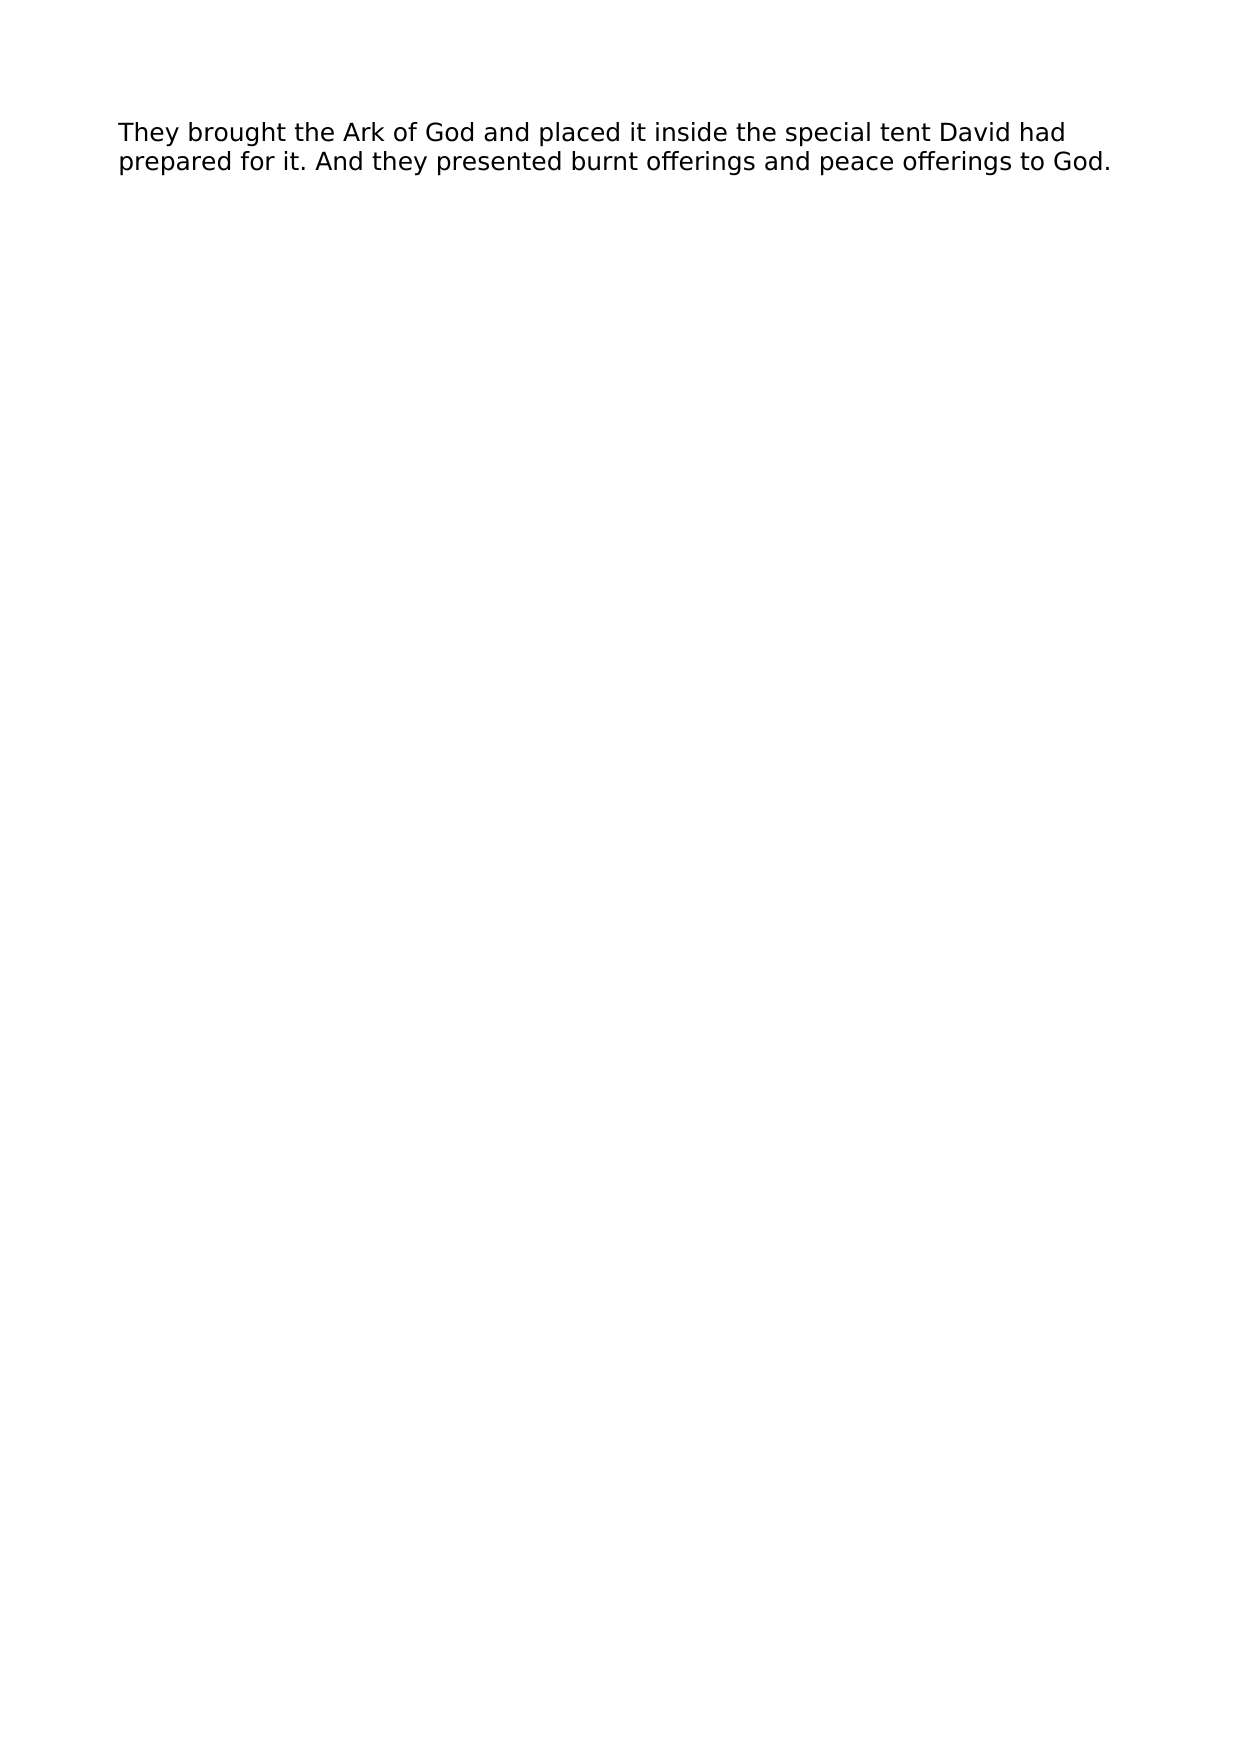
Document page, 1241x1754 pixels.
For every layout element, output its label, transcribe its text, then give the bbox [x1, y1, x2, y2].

text They brought the Ark of God and placed it inside the special tent David had prepared for it. And they presented burnt offerings and peace offerings to God. [118, 118, 1122, 176]
